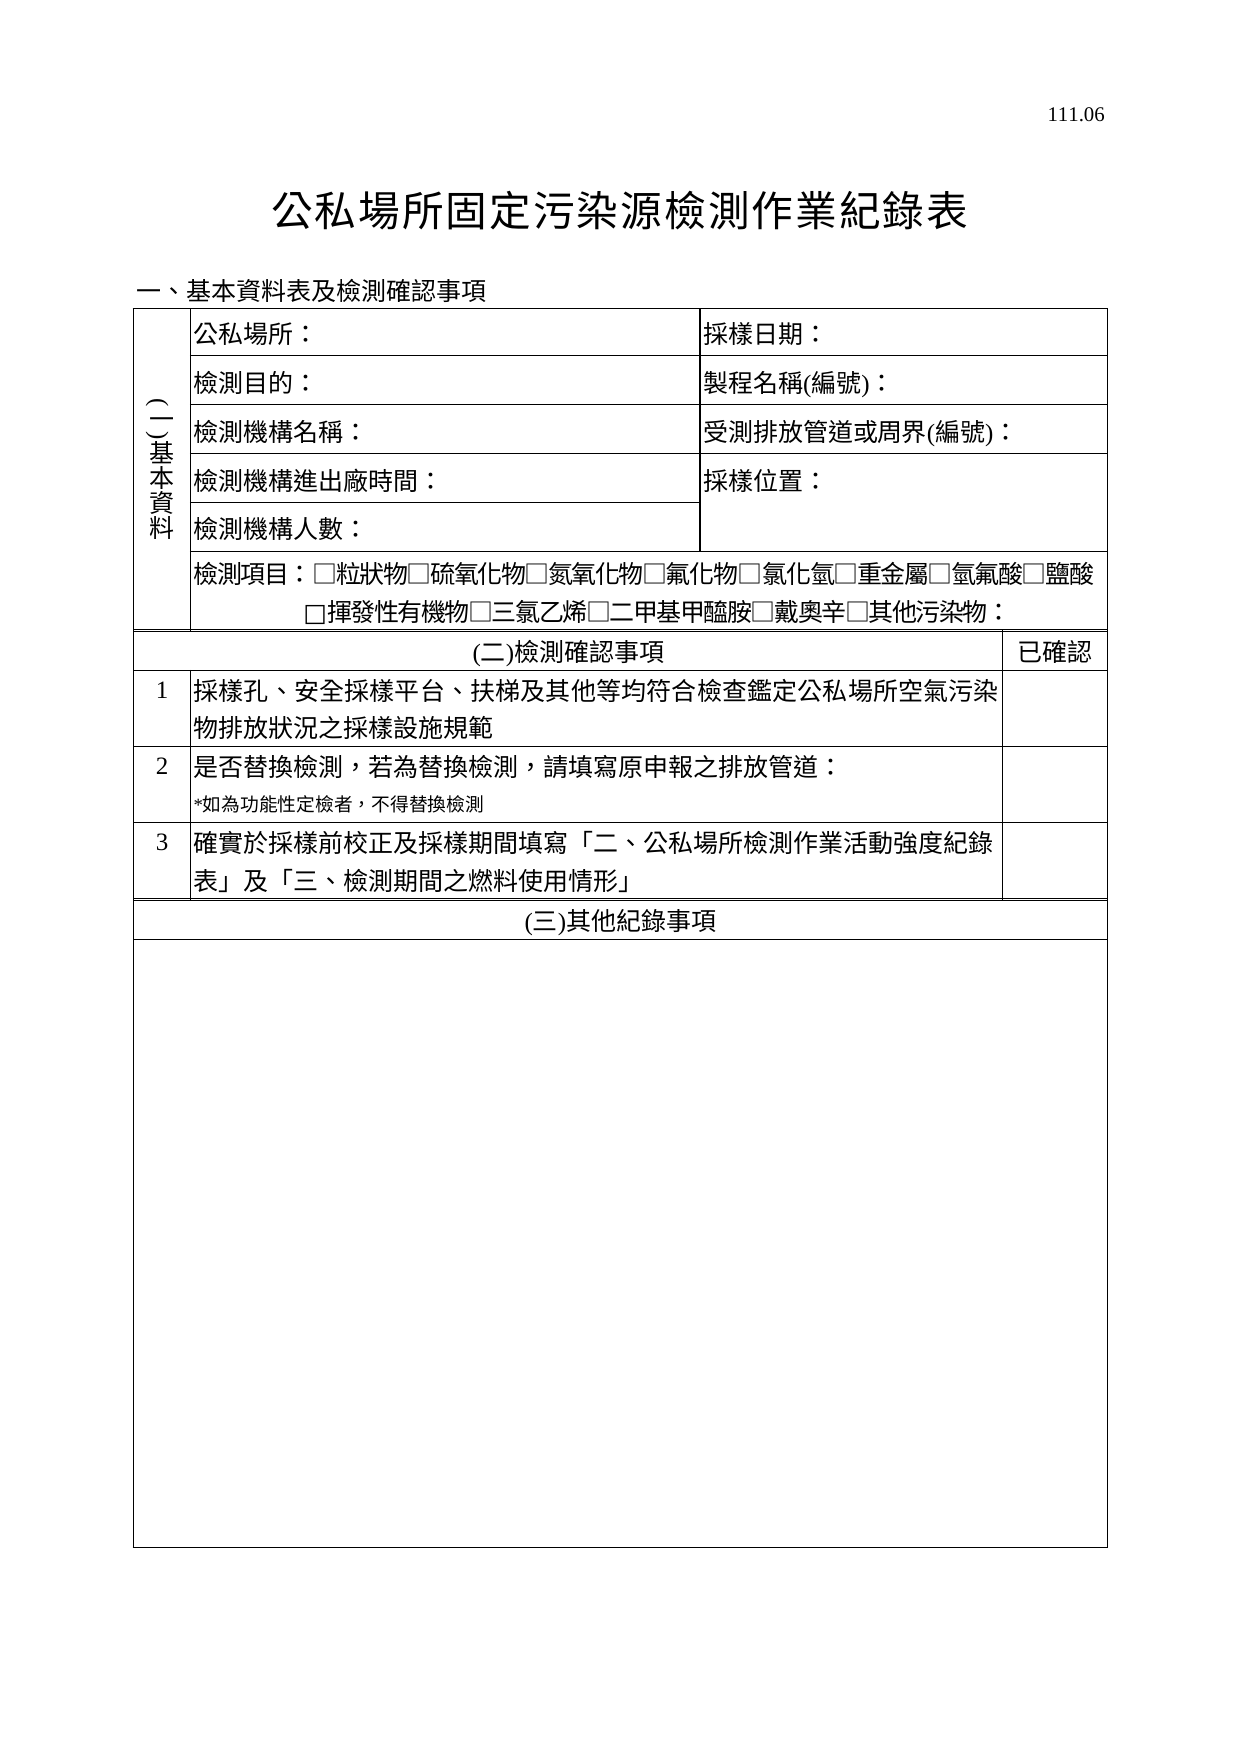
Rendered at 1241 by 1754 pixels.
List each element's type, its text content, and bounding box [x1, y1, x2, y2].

table_cell 已確認 [1003, 632, 1107, 670]
text 公私場所固定污染源檢測作業紀錄表 [98, 171, 1141, 246]
table_cell 製程名稱(編號)： [701, 356, 1107, 404]
table_cell [1003, 671, 1107, 746]
table_cell 採樣孔、安全採樣平台、扶梯及其他等均符合檢查鑑定公私場所空氣污染物排放狀況之採樣設施規範 [191, 671, 1002, 746]
table_cell [1003, 823, 1107, 898]
table_cell (三)其他紀錄事項 [134, 901, 1107, 938]
table_cell 檢測機構人數： [191, 503, 699, 551]
text 一、基本資料表及檢測確認事項 [136, 271, 1104, 308]
table_cell 採樣位置： [701, 454, 1107, 551]
table_header 公私場所： [191, 309, 699, 355]
table_cell 檢測目的： [191, 356, 699, 404]
table_cell 是否替換檢測，若為替換檢測，請填寫原申報之排放管道： *如為功能性定檢者，不得替換檢測 [191, 747, 1002, 822]
table_cell [1003, 747, 1107, 822]
table_cell 3 [134, 823, 190, 898]
table_cell 受測排放管道或周界(編號)： [701, 405, 1107, 453]
table_cell 確實於採樣前校正及採樣期間填寫「二、公私場所檢測作業活動強度紀錄表」及「三、檢測期間之燃料使用情形」 [191, 823, 1002, 898]
table_header (一)基本資料 [134, 309, 190, 629]
table_cell 檢測機構進出廠時間： [191, 454, 699, 502]
table_cell (二)檢測確認事項 [134, 632, 1002, 670]
table_cell 1 [134, 671, 190, 746]
table_cell 檢測項目：□粒狀物□硫氧化物□氮氧化物□氟化物□氯化氫□重金屬□氫氟酸□鹽酸 □揮發性有機物□三氯乙烯□二甲基甲醯胺□戴奧辛□其他污染物： [191, 552, 1107, 629]
table_header 採樣日期： [701, 309, 1107, 355]
table_cell [134, 940, 1107, 1547]
table_cell 2 [134, 747, 190, 822]
table_cell 檢測機構名稱： [191, 405, 699, 453]
